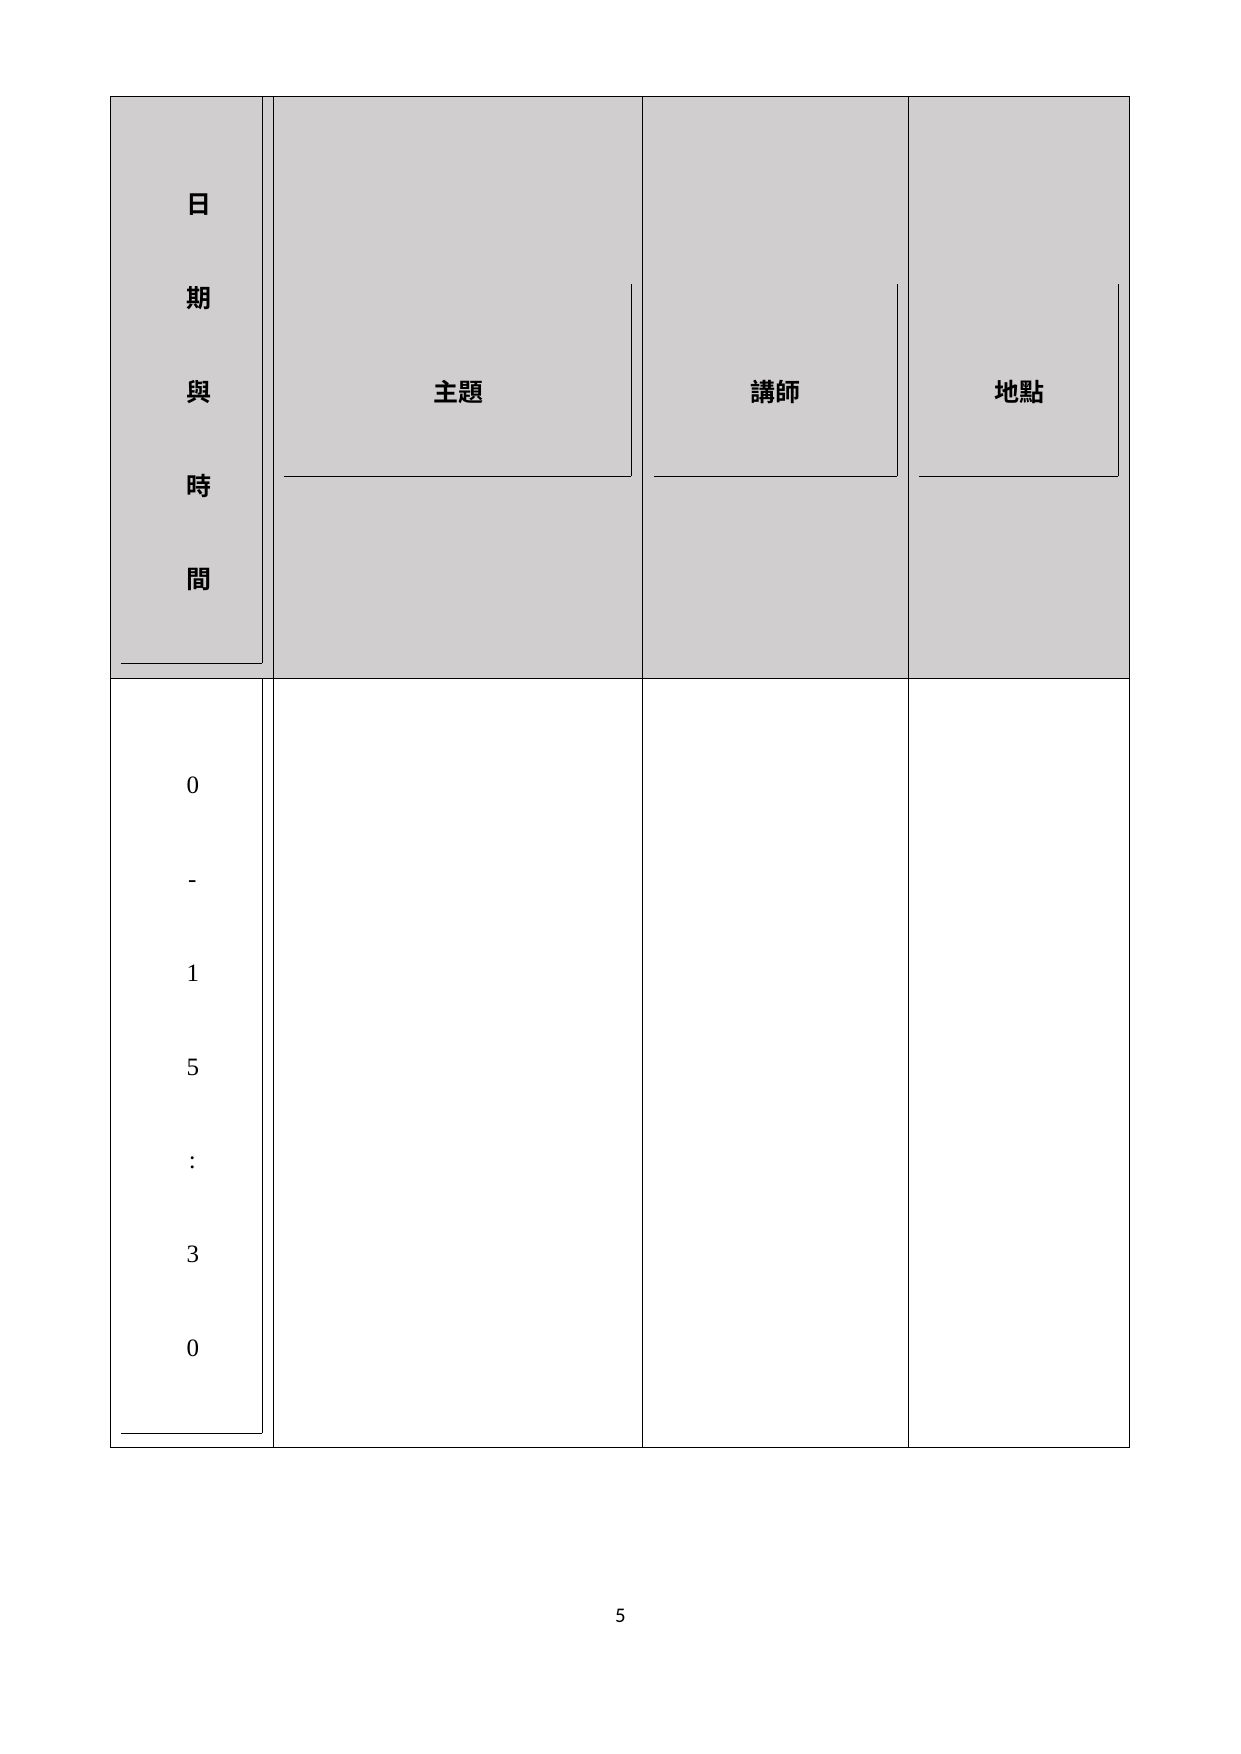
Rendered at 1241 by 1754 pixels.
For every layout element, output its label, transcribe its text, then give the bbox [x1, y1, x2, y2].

table_header 主題 [274, 97, 642, 678]
table_cell 0-15:30 [111, 679, 273, 1447]
table_header 地點 [909, 97, 1129, 678]
table_header 講師 [643, 97, 908, 678]
table_cell [643, 679, 908, 1447]
table_header 日期與時間 [111, 97, 273, 678]
table_cell [909, 679, 1129, 1447]
table_cell [274, 679, 642, 1447]
